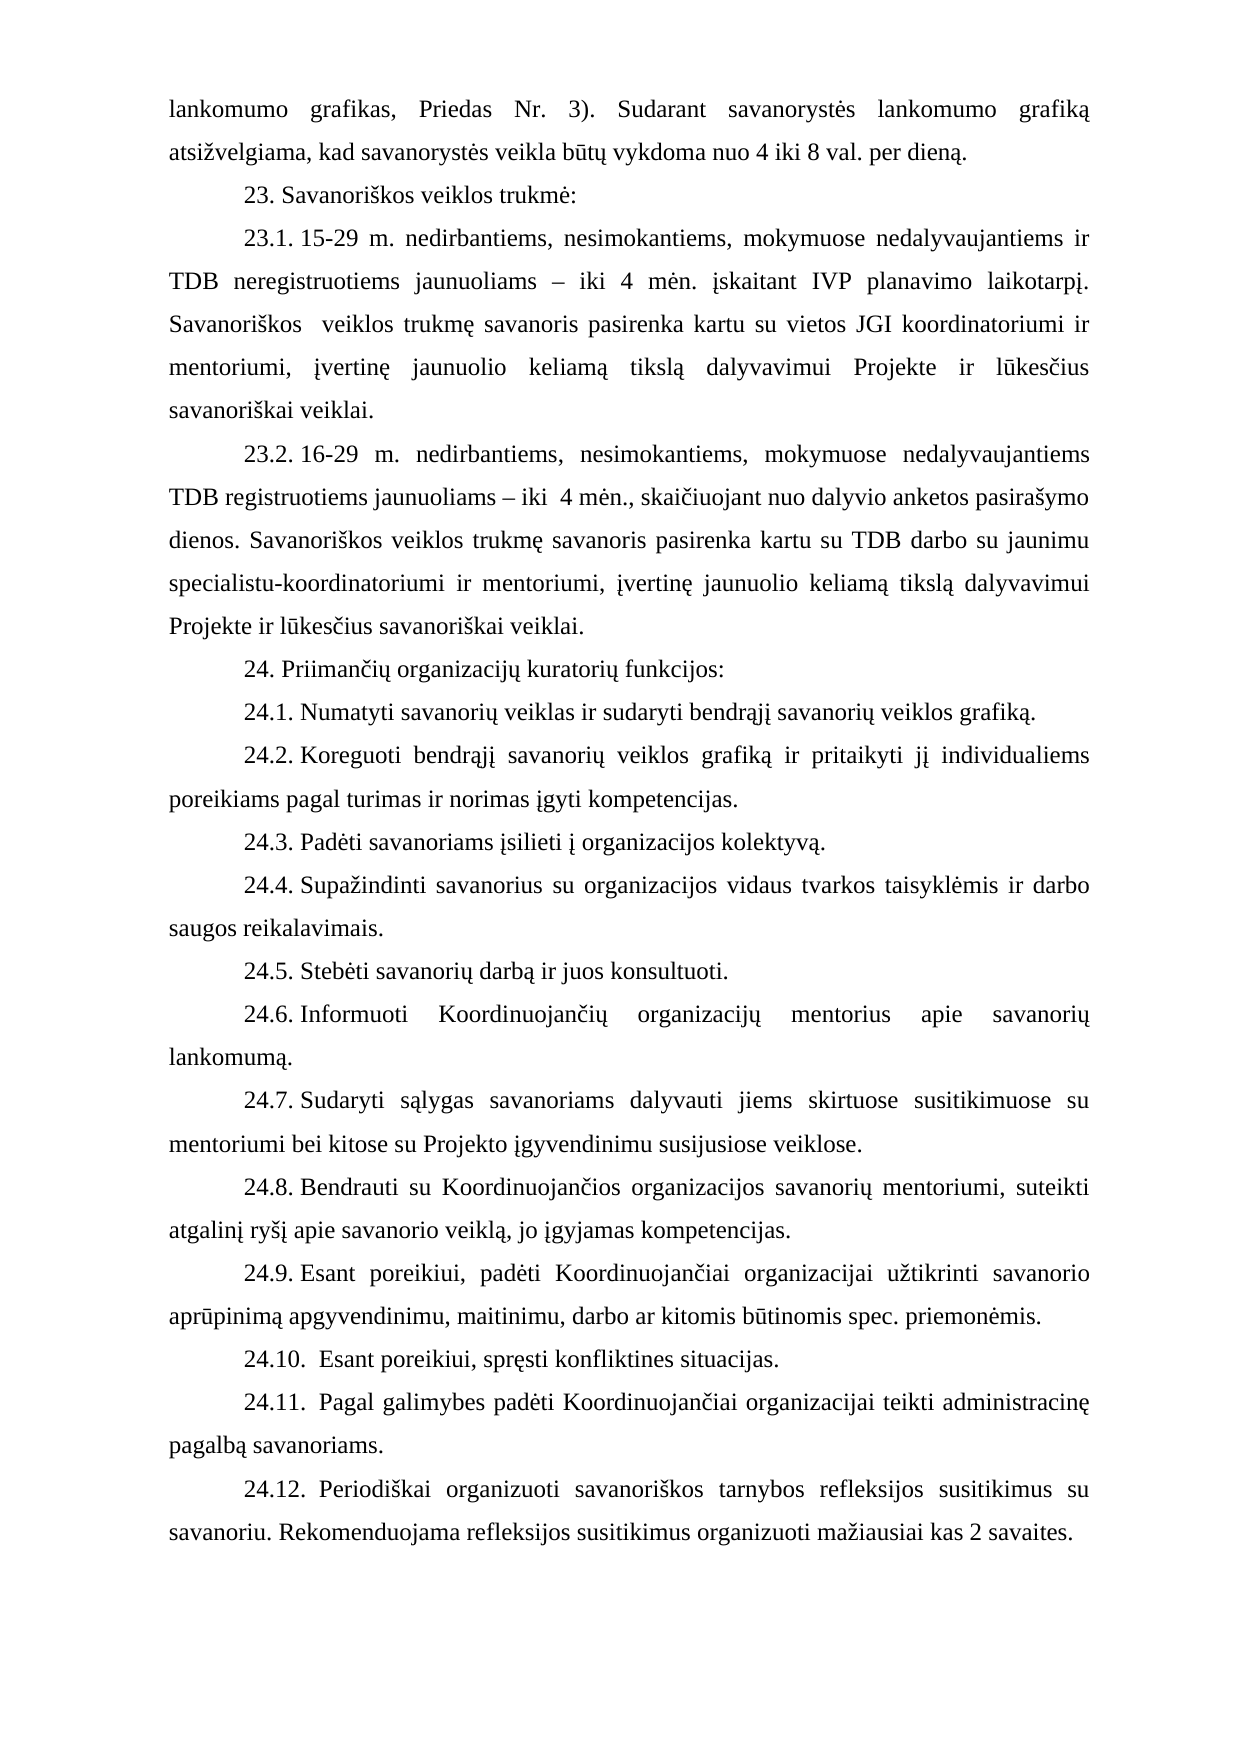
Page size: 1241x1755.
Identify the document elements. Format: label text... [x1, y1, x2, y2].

text 24.6. Informuoti Koordinuojančių organizacijų mentorius apie savanorių lankomumą. [169, 999, 1090, 1071]
text 24.10. Esant poreikiui, spręsti konfliktines situacijas. [169, 1344, 1090, 1373]
text lankomumo grafikas, Priedas Nr. 3). Sudarant savanorystės lankomumo grafiką atsižvelgiama, kad savanorystės veikla būtų vykdoma nuo 4 iki 8 val. per dieną. [169, 94, 1090, 166]
text 24. Priimančių organizacijų kuratorių funkcijos: [169, 654, 1090, 683]
text 24.3. Padėti savanoriams įsilieti į organizacijos kolektyvą. [169, 827, 1090, 856]
text 23. Savanoriškos veiklos trukmė: [169, 180, 1090, 209]
text 24.2. Koreguoti bendrąjį savanorių veiklos grafiką ir pritaikyti jį individualiems poreikiams pagal turimas ir norimas įgyti kompetencijas. [169, 741, 1090, 812]
text 24.8. Bendrauti su Koordinuojančios organizacijos savanorių mentoriumi, suteikti atgalinį ryšį apie savanorio veiklą, jo įgyjamas kompetencijas. [169, 1172, 1090, 1244]
text 24.7. Sudaryti sąlygas savanoriams dalyvauti jiems skirtuose susitikimuose su mentoriumi bei kitose su Projekto įgyvendinimu susijusiose veiklose. [169, 1086, 1090, 1157]
text 24.12. Periodiškai organizuoti savanoriškos tarnybos refleksijos susitikimus su savanoriu. Rekomenduojama refleksijos susitikimus organizuoti mažiausiai kas 2 savaites. [169, 1474, 1090, 1546]
text 24.4. Supažindinti savanorius su organizacijos vidaus tvarkos taisyklėmis ir darbo saugos reikalavimais. [169, 870, 1090, 942]
text 24.1. Numatyti savanorių veiklas ir sudaryti bendrąjį savanorių veiklos grafiką. [169, 697, 1090, 726]
text 23.2. 16-29 m. nedirbantiems, nesimokantiems, mokymuose nedalyvaujantiems TDB registruotiems jaunuoliams – iki 4 mėn., skaičiuojant nuo dalyvio anketos pasirašymo dienos. Savanoriškos veiklos trukmę savanoris pasirenka kartu su TDB darbo su jaunimu specialistu-koordinatoriumi ir mentoriumi, įvertinę jaunuolio keliamą tikslą dalyvavimui Projekte ir lūkesčius savanoriškai veiklai. [169, 439, 1090, 640]
text 23.1. 15-29 m. nedirbantiems, nesimokantiems, mokymuose nedalyvaujantiems ir TDB neregistruotiems jaunuoliams – iki 4 mėn. įskaitant IVP planavimo laikotarpį. Savanoriškos veiklos trukmę savanoris pasirenka kartu su vietos JGI koordinatoriumi ir mentoriumi, įvertinę jaunuolio keliamą tikslą dalyvavimui Projekte ir lūkesčius savanoriškai veiklai. [169, 223, 1090, 424]
text 24.5. Stebėti savanorių darbą ir juos konsultuoti. [169, 956, 1090, 985]
text 24.9. Esant poreikiui, padėti Koordinuojančiai organizacijai užtikrinti savanorio aprūpinimą apgyvendinimu, maitinimu, darbo ar kitomis būtinomis spec. priemonėmis. [169, 1258, 1090, 1330]
text 24.11. Pagal galimybes padėti Koordinuojančiai organizacijai teikti administracinę pagalbą savanoriams. [169, 1387, 1090, 1459]
